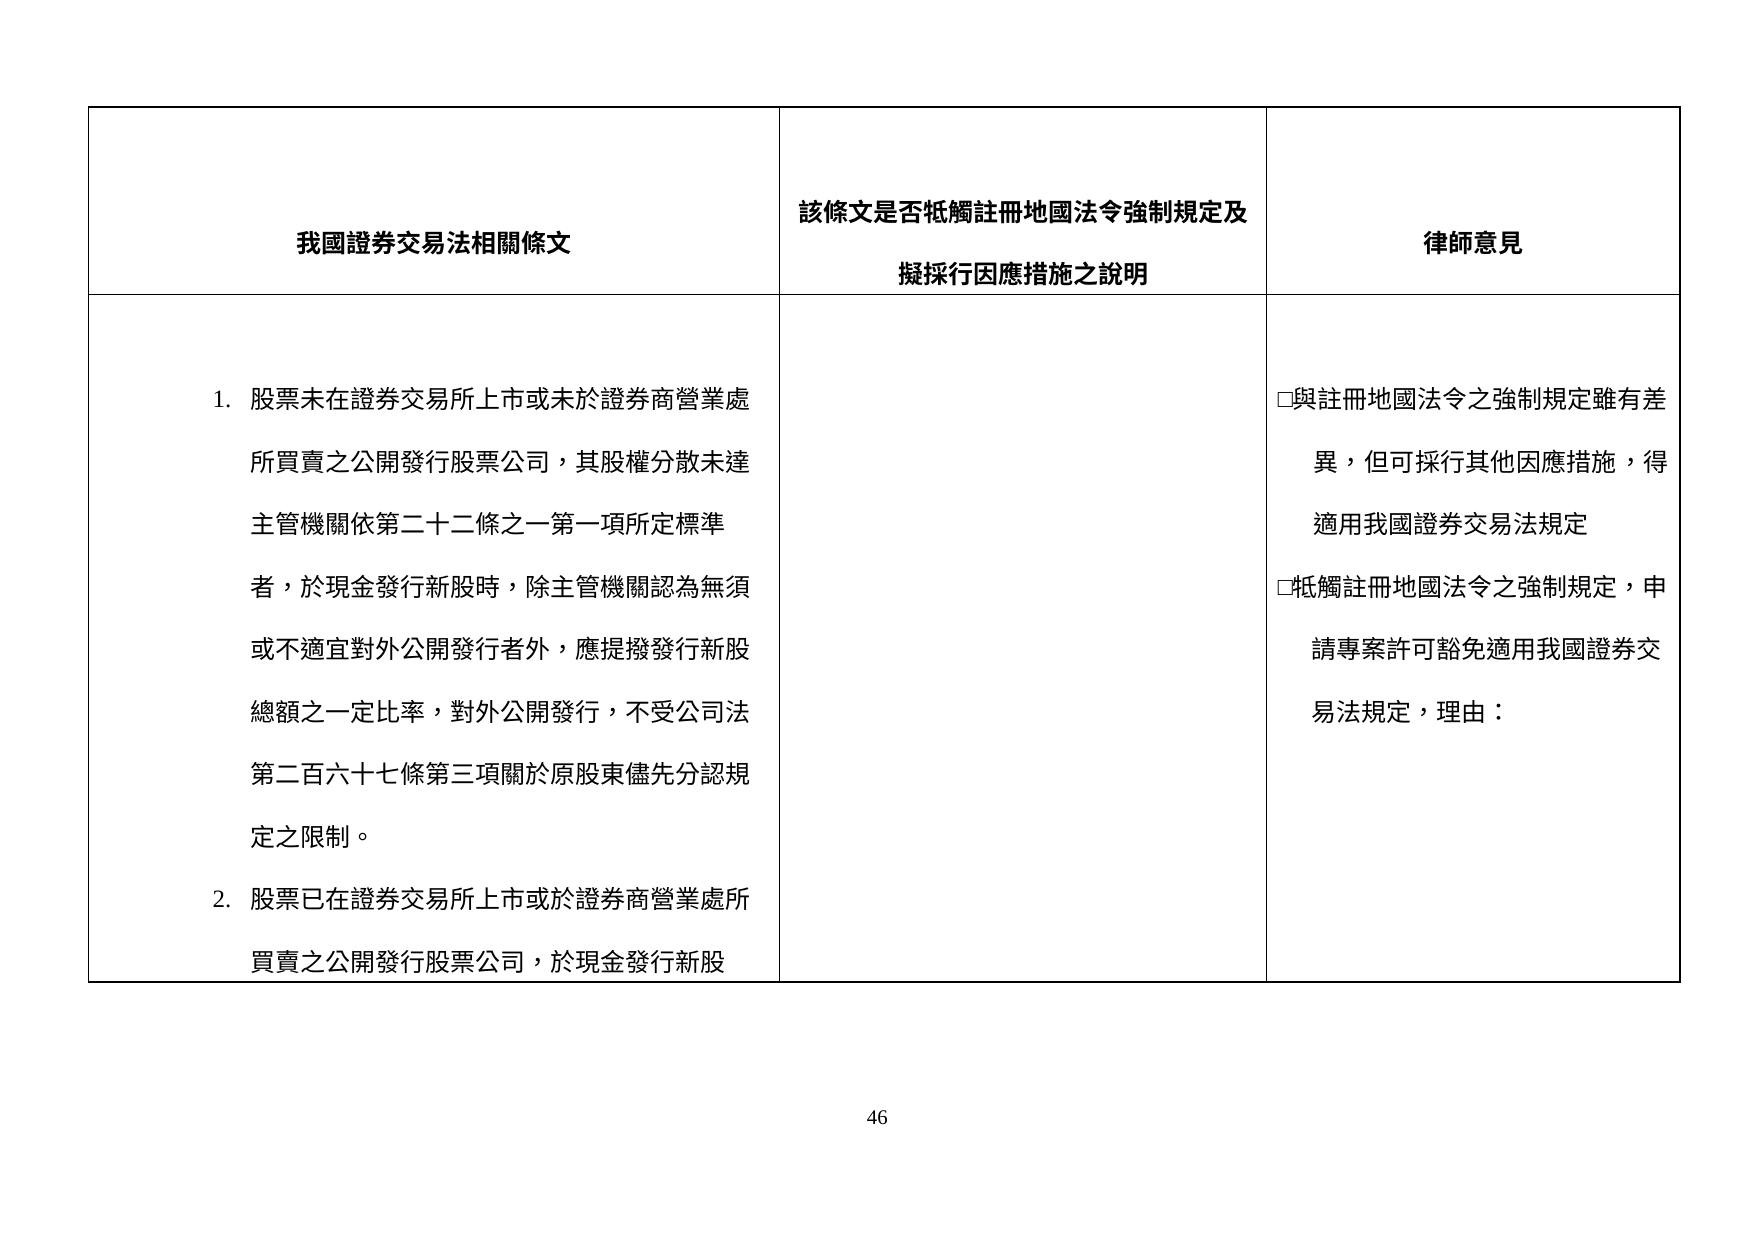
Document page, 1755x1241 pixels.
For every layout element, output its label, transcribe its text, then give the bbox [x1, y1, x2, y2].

table_cell □與註冊地國法令之強制規定雖有差異，但可採行其他因應措施，得適用我國證券交易法規定 □牴觸註冊地國法令之強制規定，申請專案許可豁免適用我國證券交易法規定，理由： [1267, 295, 1679, 981]
table_header 律師意見 [1267, 108, 1679, 294]
table_header 該條文是否牴觸註冊地國法令強制規定及擬採行因應措施之說明 [780, 108, 1266, 294]
table_header 我國證券交易法相關條文 [89, 108, 779, 294]
table_cell [780, 295, 1266, 981]
table_cell 第28條之1（現金增資發行新股提撥一定比例對外公開發行） 股票未在證券交易所上市或未於證券商營業處所買賣之公開發行股票公司，其股權分散未達主管機關依第二十二條之一第一項所定標準者，於現金發行新股時，除主管機關認為無須或不適宜對外公開發行者外，應提撥發行新股總額之一定比率，對外公開發行，不受公司法第二百六十七條第三項關於原股東儘先分認規定之限制。 股票已在證券交易所上市或於證券商營業處所買賣之公開發行股票公司，於現金發行新股時，主管機關得規定提撥發行新股總額之一定比率，以時價向外公開發行，不受公司法第二百六十七條第三項關於原股東儘先分認規定之限制。 前二項提撥比率定為發行新股總額之百分之十。但股東會另有較高比率之決議者，從其決議。 依第一項或第二項規定提撥向外公開發行時，同次發行由公司員工承購或原有股東認購之價格，應與向外公開發行之價格相同。 [89, 295, 779, 981]
